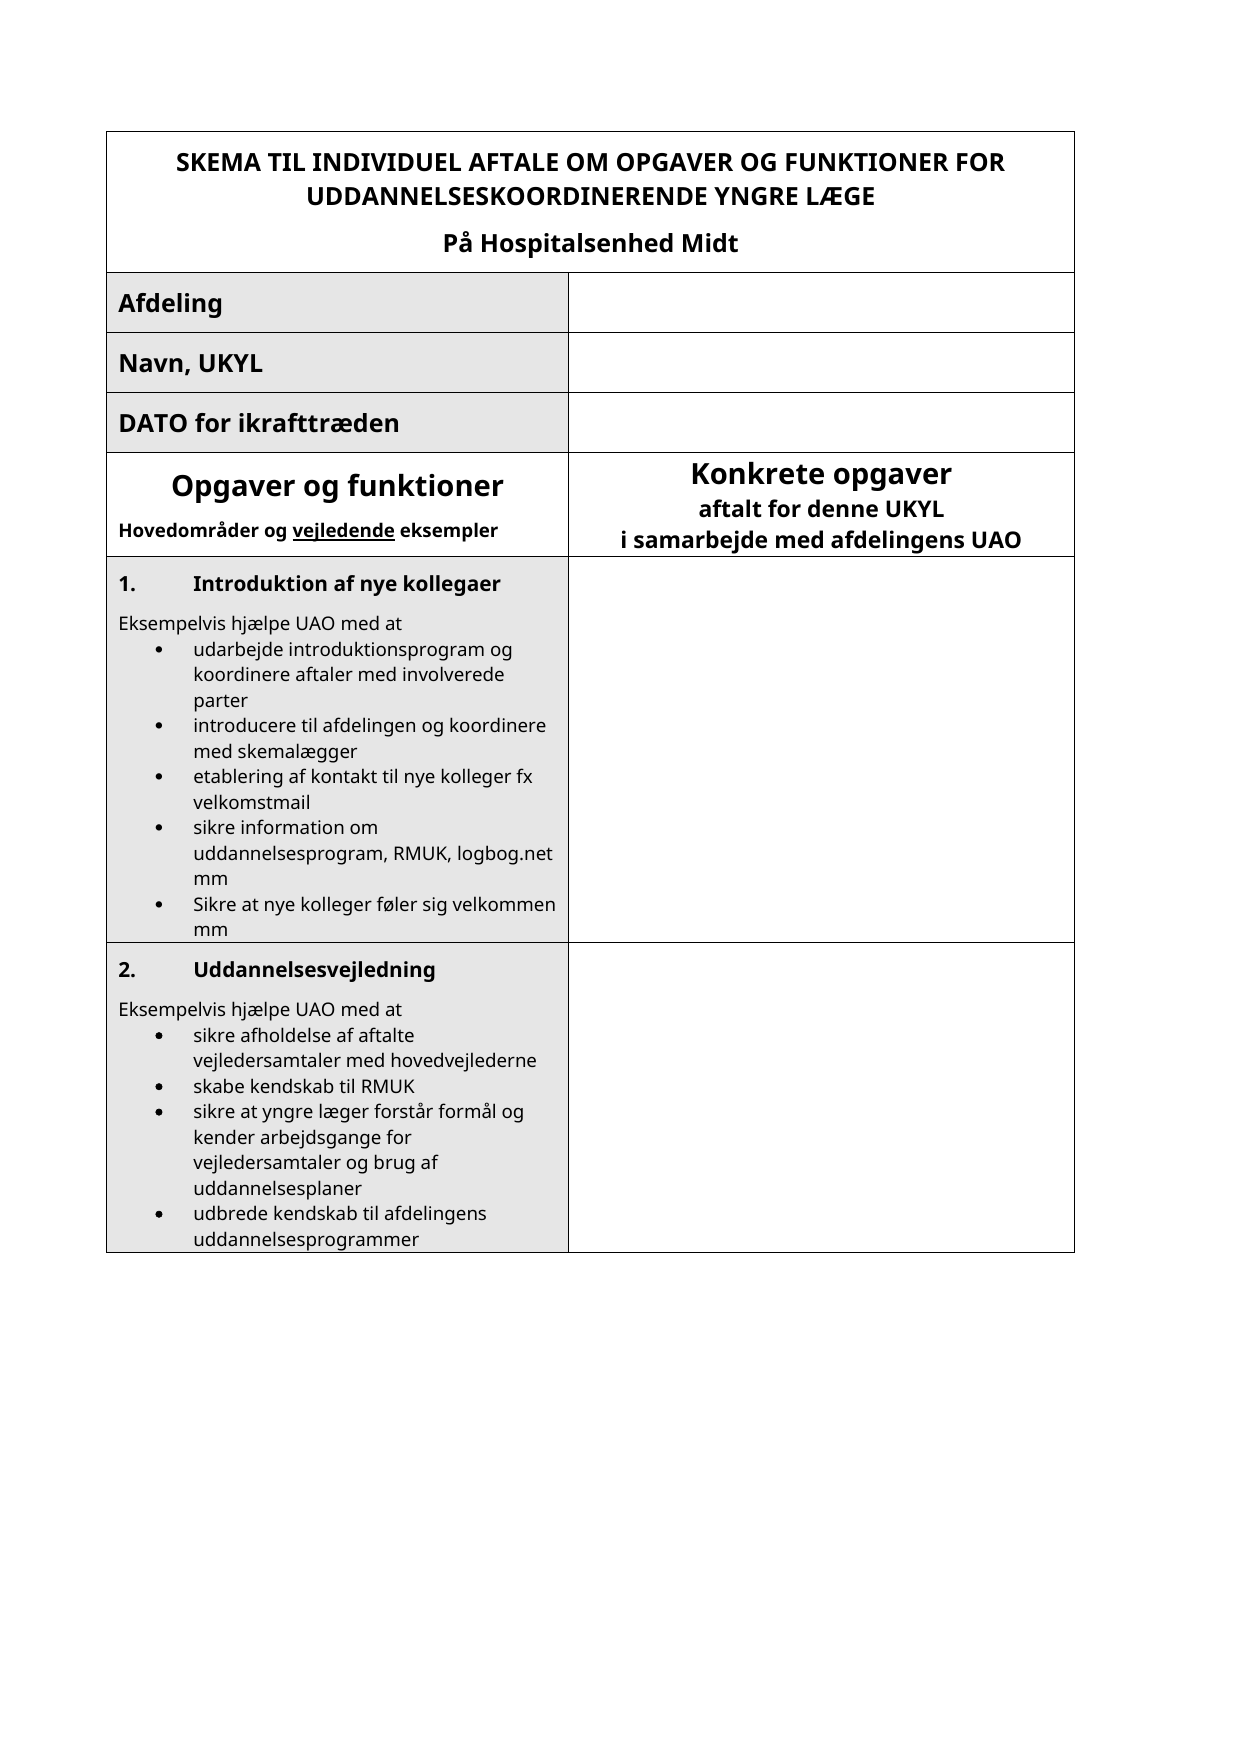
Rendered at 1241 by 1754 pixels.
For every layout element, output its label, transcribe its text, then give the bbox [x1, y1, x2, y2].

table_cell [569, 333, 1074, 392]
table_cell Navn, UKYL [107, 333, 568, 392]
table_header SKEMA TIL INDIVIDUEL AFTALE OM OPGAVER OG FUNKTIONER FOR UDDANNELSESKOORDINERENDE YNGRE LÆGE På Hospitalsenhed Midt [107, 132, 1074, 272]
table_cell Uddannelsesvejledning Eksempelvis hjælpe UAO med at sikre afholdelse af aftalte vejledersamtaler med hovedvejlederne skabe kendskab til RMUK sikre at yngre læger forstår formål og kender arbejdsgange for vejledersamtaler og brug af uddannelsesplaner udbrede kendskab til afdelingens uddannelsesprogrammer [107, 943, 568, 1252]
table_cell [569, 557, 1074, 942]
table_cell Konkrete opgaver aftalt for denne UKYL i samarbejde med afdelingens UAO [569, 453, 1074, 556]
table_cell Introduktion af nye kollegaer Eksempelvis hjælpe UAO med at udarbejde introduktionsprogram og koordinere aftaler med involverede parter introducere til afdelingen og koordinere med skemalægger etablering af kontakt til nye kolleger fx velkomstmail sikre information om uddannelsesprogram, RMUK, logbog.net mm Sikre at nye kolleger føler sig velkommen mm [107, 557, 568, 942]
table_cell [569, 393, 1074, 452]
table_cell DATO for ikrafttræden [107, 393, 568, 452]
table_cell Afdeling [107, 273, 568, 332]
table_cell [569, 943, 1074, 1252]
table_cell Opgaver og funktioner Hovedområder og vejledende eksempler [107, 453, 568, 556]
table_cell [569, 273, 1074, 332]
